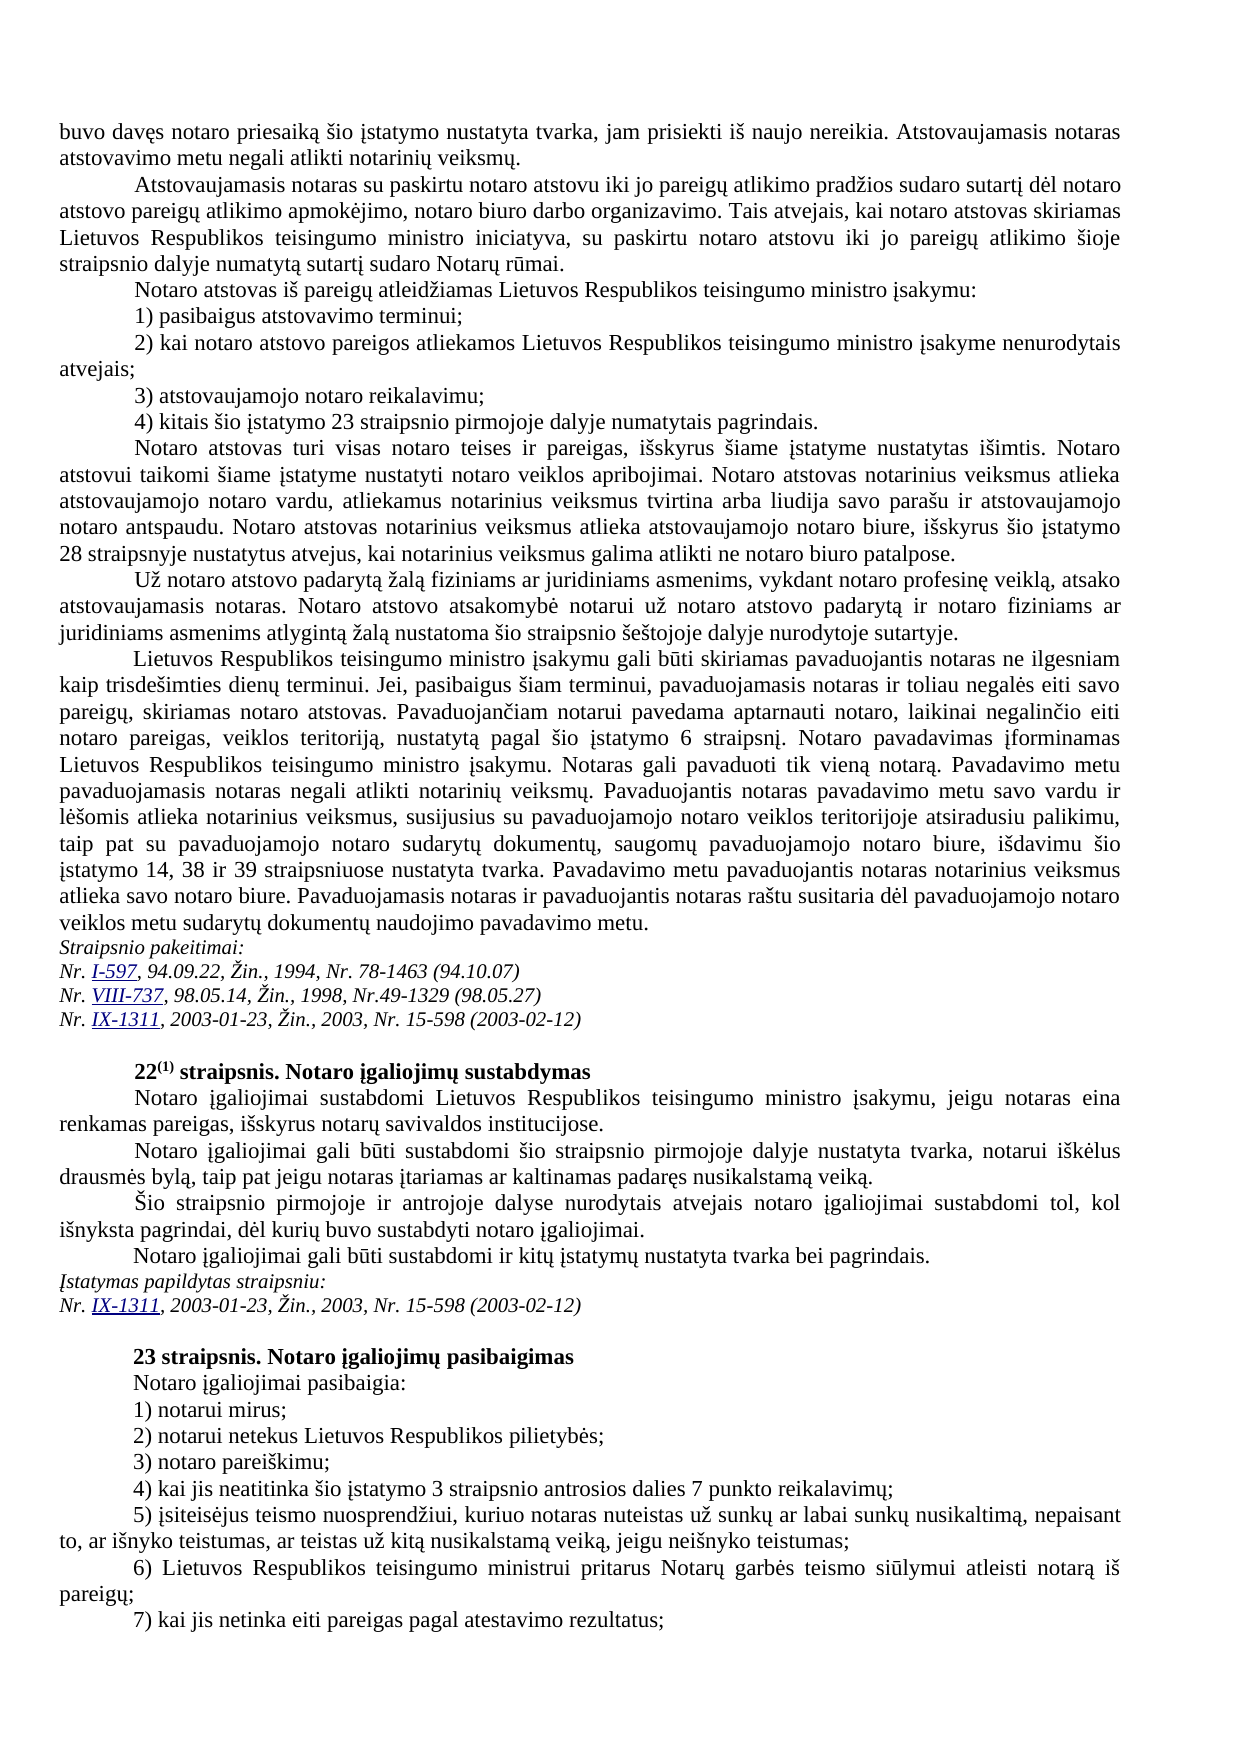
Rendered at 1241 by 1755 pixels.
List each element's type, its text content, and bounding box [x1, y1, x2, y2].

text 3) atstovaujamojo notaro reikalavimu; [59, 382, 1122, 408]
text Notaro atstovas iš pareigų atleidžiamas Lietuvos Respublikos teisingumo ministro įsakymu: [59, 276, 1122, 303]
text 3) notaro pareiškimu; [59, 1448, 1122, 1475]
text Nr. IX-1311, 2003-01-23, Žin., 2003, Nr. 15-598 (2003-02-12) [59, 1293, 1122, 1317]
text buvo davęs notaro priesaiką šio įstatymo nustatyta tvarka, jam prisiekti iš naujo nereikia. Atstovaujamasis notaras atstovavimo metu negali atlikti notarinių veiksmų. [59, 118, 1122, 171]
text Šio straipsnio pirmojoje ir antrojoje dalyse nurodytais atvejais notaro įgaliojimai sustabdomi tol, kol išnyksta pagrindai, dėl kurių buvo sustabdyti notaro įgaliojimai. [59, 1189, 1122, 1242]
text Atstovaujamasis notaras su paskirtu notaro atstovu iki jo pareigų atlikimo pradžios sudaro sutartį dėl notaro atstovo pareigų atlikimo apmokėjimo, notaro biuro darbo organizavimo. Tais atvejais, kai notaro atstovas skiriamas Lietuvos Respublikos teisingumo ministro iniciatyva, su paskirtu notaro atstovu iki jo pareigų atlikimo šioje straipsnio dalyje numatytą sutartį sudaro Notarų rūmai. [59, 171, 1122, 276]
text Nr. VIII-737, 98.05.14, Žin., 1998, Nr.49-1329 (98.05.27) [59, 983, 1122, 1007]
text Nr. IX-1311, 2003-01-23, Žin., 2003, Nr. 15-598 (2003-02-12) [59, 1007, 1122, 1031]
text Nr. I-597, 94.09.22, Žin., 1994, Nr. 78-1463 (94.10.07) [59, 959, 1122, 983]
text Straipsnio pakeitimai: [59, 935, 1122, 959]
text 22(1) straipsnis. Notaro įgaliojimų sustabdymas [59, 1058, 1122, 1084]
text 1) pasibaigus atstovavimo terminui; [59, 303, 1122, 329]
text 1) notarui mirus; [59, 1396, 1122, 1422]
text 5) įsiteisėjus teismo nuosprendžiui, kuriuo notaras nuteistas už sunkų ar labai sunkų nusikaltimą, nepaisant to, ar išnyko teistumas, ar teistas už kitą nusikalstamą veiką, jeigu neišnyko teistumas; [59, 1501, 1122, 1554]
text Notaro įgaliojimai sustabdomi Lietuvos Respublikos teisingumo ministro įsakymu, jeigu notaras eina renkamas pareigas, išskyrus notarų savivaldos institucijose. [59, 1084, 1122, 1137]
text Lietuvos Respublikos teisingumo ministro įsakymu gali būti skiriamas pavaduojantis notaras ne ilgesniam kaip trisdešimties dienų terminui. Jei, pasibaigus šiam terminui, pavaduojamasis notaras ir toliau negalės eiti savo pareigų, skiriamas notaro atstovas. Pavaduojančiam notarui pavedama aptarnauti notaro, laikinai negalinčio eiti notaro pareigas, veiklos teritoriją, nustatytą pagal šio įstatymo 6 straipsnį. Notaro pavadavimas įforminamas Lietuvos Respublikos teisingumo ministro įsakymu. Notaras gali pavaduoti tik vieną notarą. Pavadavimo metu pavaduojamasis notaras negali atlikti notarinių veiksmų. Pavaduojantis notaras pavadavimo metu savo vardu ir lėšomis atlieka notarinius veiksmus, susijusius su pavaduojamojo notaro veiklos teritorijoje atsiradusiu palikimu, taip pat su pavaduojamojo notaro sudarytų dokumentų, saugomų pavaduojamojo notaro biure, išdavimu šio įstatymo 14, 38 ir 39 straipsniuose nustatyta tvarka. Pavadavimo metu pavaduojantis notaras notarinius veiksmus atlieka savo notaro biure. Pavaduojamasis notaras ir pavaduojantis notaras raštu susitaria dėl pavaduojamojo notaro veiklos metu sudarytų dokumentų naudojimo pavadavimo metu. [59, 645, 1122, 935]
text 2) notarui netekus Lietuvos Respublikos pilietybės; [59, 1422, 1122, 1448]
text 23 straipsnis. Notaro įgaliojimų pasibaigimas [59, 1343, 1122, 1369]
text Už notaro atstovo padarytą žalą fiziniams ar juridiniams asmenims, vykdant notaro profesinę veiklą, atsako atstovaujamasis notaras. Notaro atstovo atsakomybė notarui už notaro atstovo padarytą ir notaro fiziniams ar juridiniams asmenims atlygintą žalą nustatoma šio straipsnio šeštojoje dalyje nurodytoje sutartyje. [59, 566, 1122, 645]
text 4) kitais šio įstatymo 23 straipsnio pirmojoje dalyje numatytais pagrindais. [59, 408, 1122, 434]
text Notaro atstovas turi visas notaro teises ir pareigas, išskyrus šiame įstatyme nustatytas išimtis. Notaro atstovui taikomi šiame įstatyme nustatyti notaro veiklos apribojimai. Notaro atstovas notarinius veiksmus atlieka atstovaujamojo notaro vardu, atliekamus notarinius veiksmus tvirtina arba liudija savo parašu ir atstovaujamojo notaro antspaudu. Notaro atstovas notarinius veiksmus atlieka atstovaujamojo notaro biure, išskyrus šio įstatymo 28 straipsnyje nustatytus atvejus, kai notarinius veiksmus galima atlikti ne notaro biuro patalpose. [59, 434, 1122, 566]
text 2) kai notaro atstovo pareigos atliekamos Lietuvos Respublikos teisingumo ministro įsakyme nenurodytais atvejais; [59, 329, 1122, 382]
text Notaro įgaliojimai gali būti sustabdomi šio straipsnio pirmojoje dalyje nustatyta tvarka, notarui iškėlus drausmės bylą, taip pat jeigu notaras įtariamas ar kaltinamas padaręs nusikalstamą veiką. [59, 1137, 1122, 1189]
text Notaro įgaliojimai gali būti sustabdomi ir kitų įstatymų nustatyta tvarka bei pagrindais. [59, 1242, 1122, 1268]
text Notaro įgaliojimai pasibaigia: [59, 1369, 1122, 1396]
text 4) kai jis neatitinka šio įstatymo 3 straipsnio antrosios dalies 7 punkto reikalavimų; [59, 1475, 1122, 1501]
text 6) Lietuvos Respublikos teisingumo ministrui pritarus Notarų garbės teismo siūlymui atleisti notarą iš pareigų; [59, 1554, 1122, 1607]
text 7) kai jis netinka eiti pareigas pagal atestavimo rezultatus; [59, 1607, 1122, 1633]
text Įstatymas papildytas straipsniu: [59, 1268, 1122, 1293]
